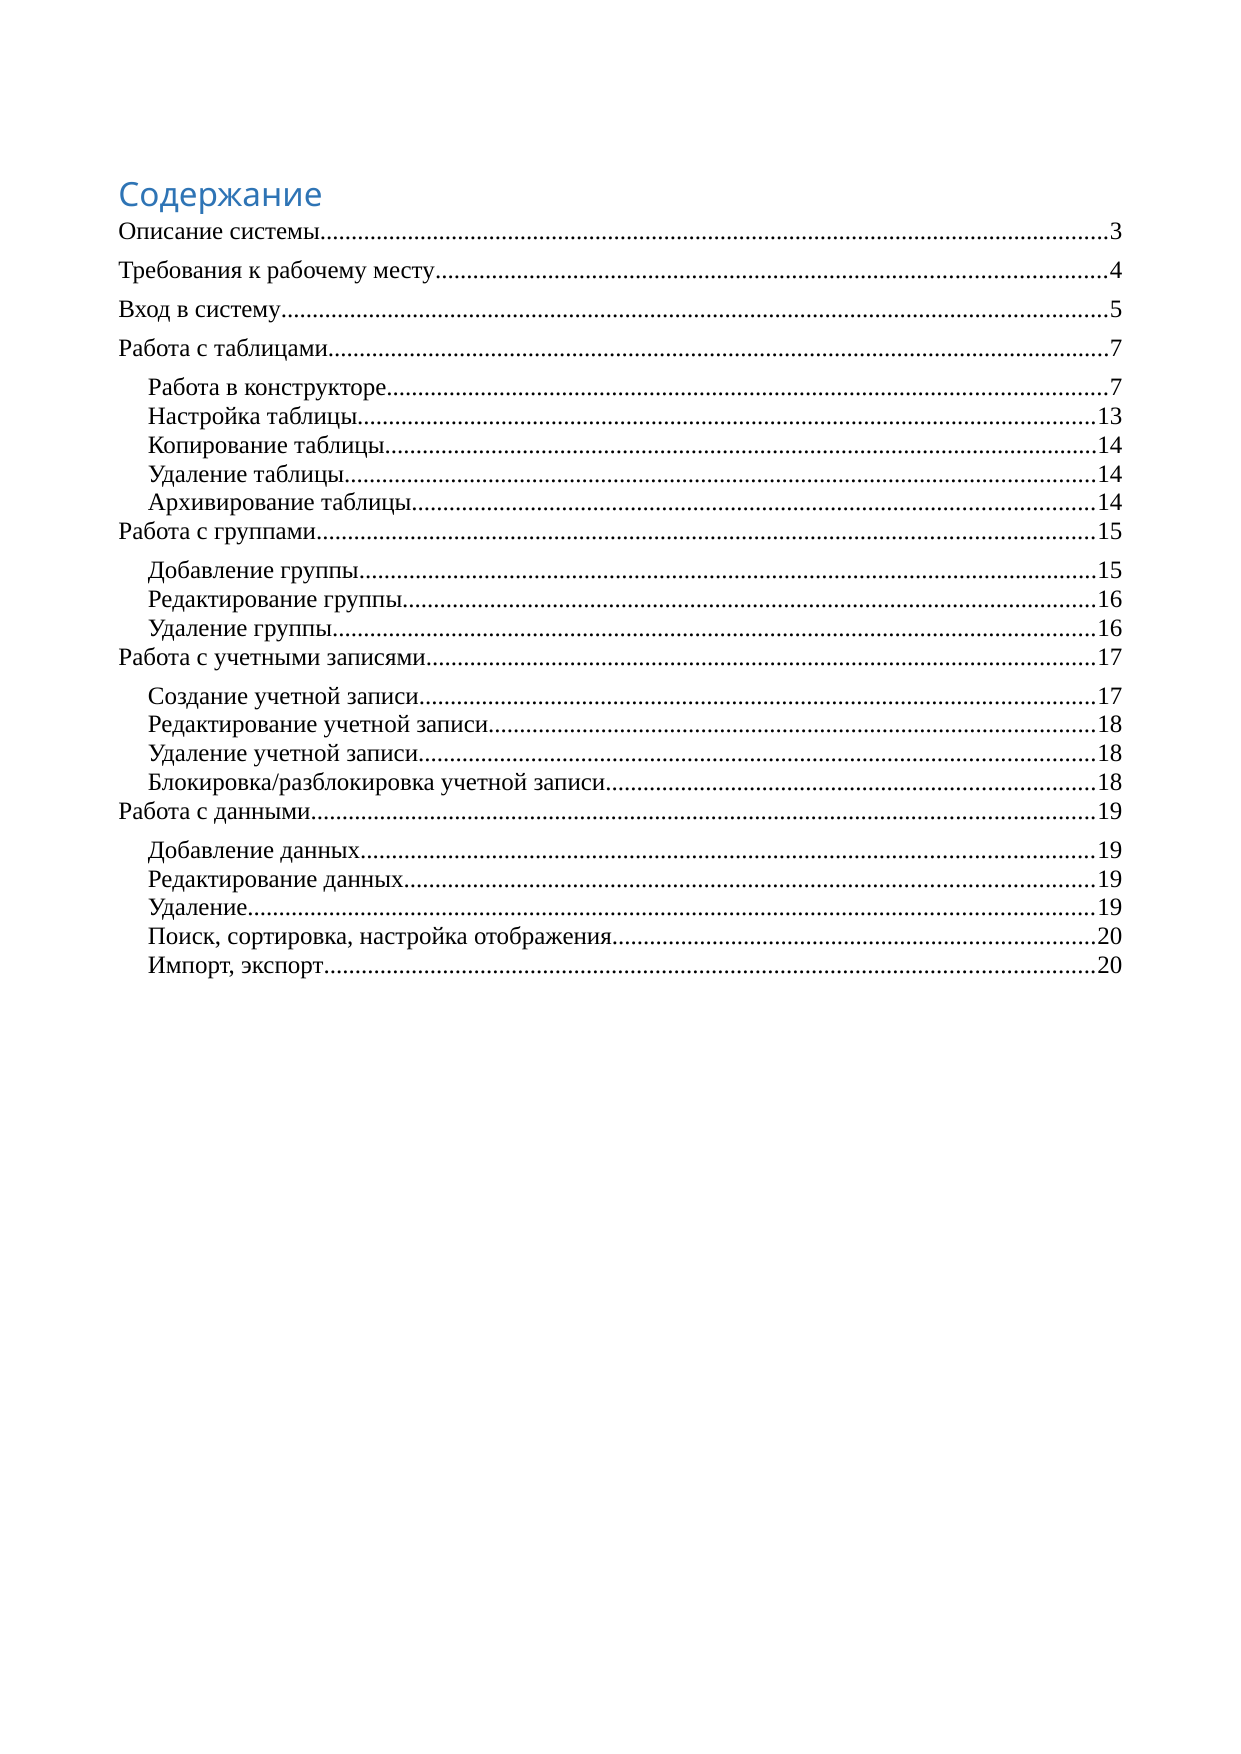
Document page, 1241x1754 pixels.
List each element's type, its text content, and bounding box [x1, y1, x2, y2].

text Настройка таблицы 13 [148, 401, 1122, 430]
text Создание учетной записи 17 [148, 681, 1122, 709]
text Редактирование учетной записи 18 [148, 709, 1122, 738]
text Вход в систему 5 [118, 294, 1122, 323]
text Удаление группы 16 [148, 613, 1122, 642]
subtitle Содержание [118, 170, 1122, 216]
text Блокировка/разблокировка учетной записи 18 [148, 767, 1122, 796]
text Удаление учетной записи 18 [148, 738, 1122, 767]
text Архивирование таблицы 14 [148, 487, 1122, 516]
text Копирование таблицы 14 [148, 430, 1122, 459]
text Импорт, экспорт 20 [148, 950, 1122, 979]
text Работа в конструкторе 7 [148, 372, 1122, 401]
text Добавление данных 19 [148, 835, 1122, 864]
text Работа с таблицами 7 [118, 333, 1122, 362]
text Удаление 19 [148, 892, 1122, 921]
text Поиск, сортировка, настройка отображения 20 [148, 921, 1122, 950]
text Работа с учетными записями 17 [118, 642, 1122, 670]
text Удаление таблицы 14 [148, 459, 1122, 487]
text Работа с данными 19 [118, 796, 1122, 824]
text Работа с группами 15 [118, 516, 1122, 545]
text Добавление группы 15 [148, 555, 1122, 584]
text Требования к рабочему месту 4 [118, 255, 1122, 284]
text Редактирование данных 19 [148, 864, 1122, 892]
text Описание системы 3 [118, 216, 1122, 244]
text Редактирование группы 16 [148, 584, 1122, 613]
